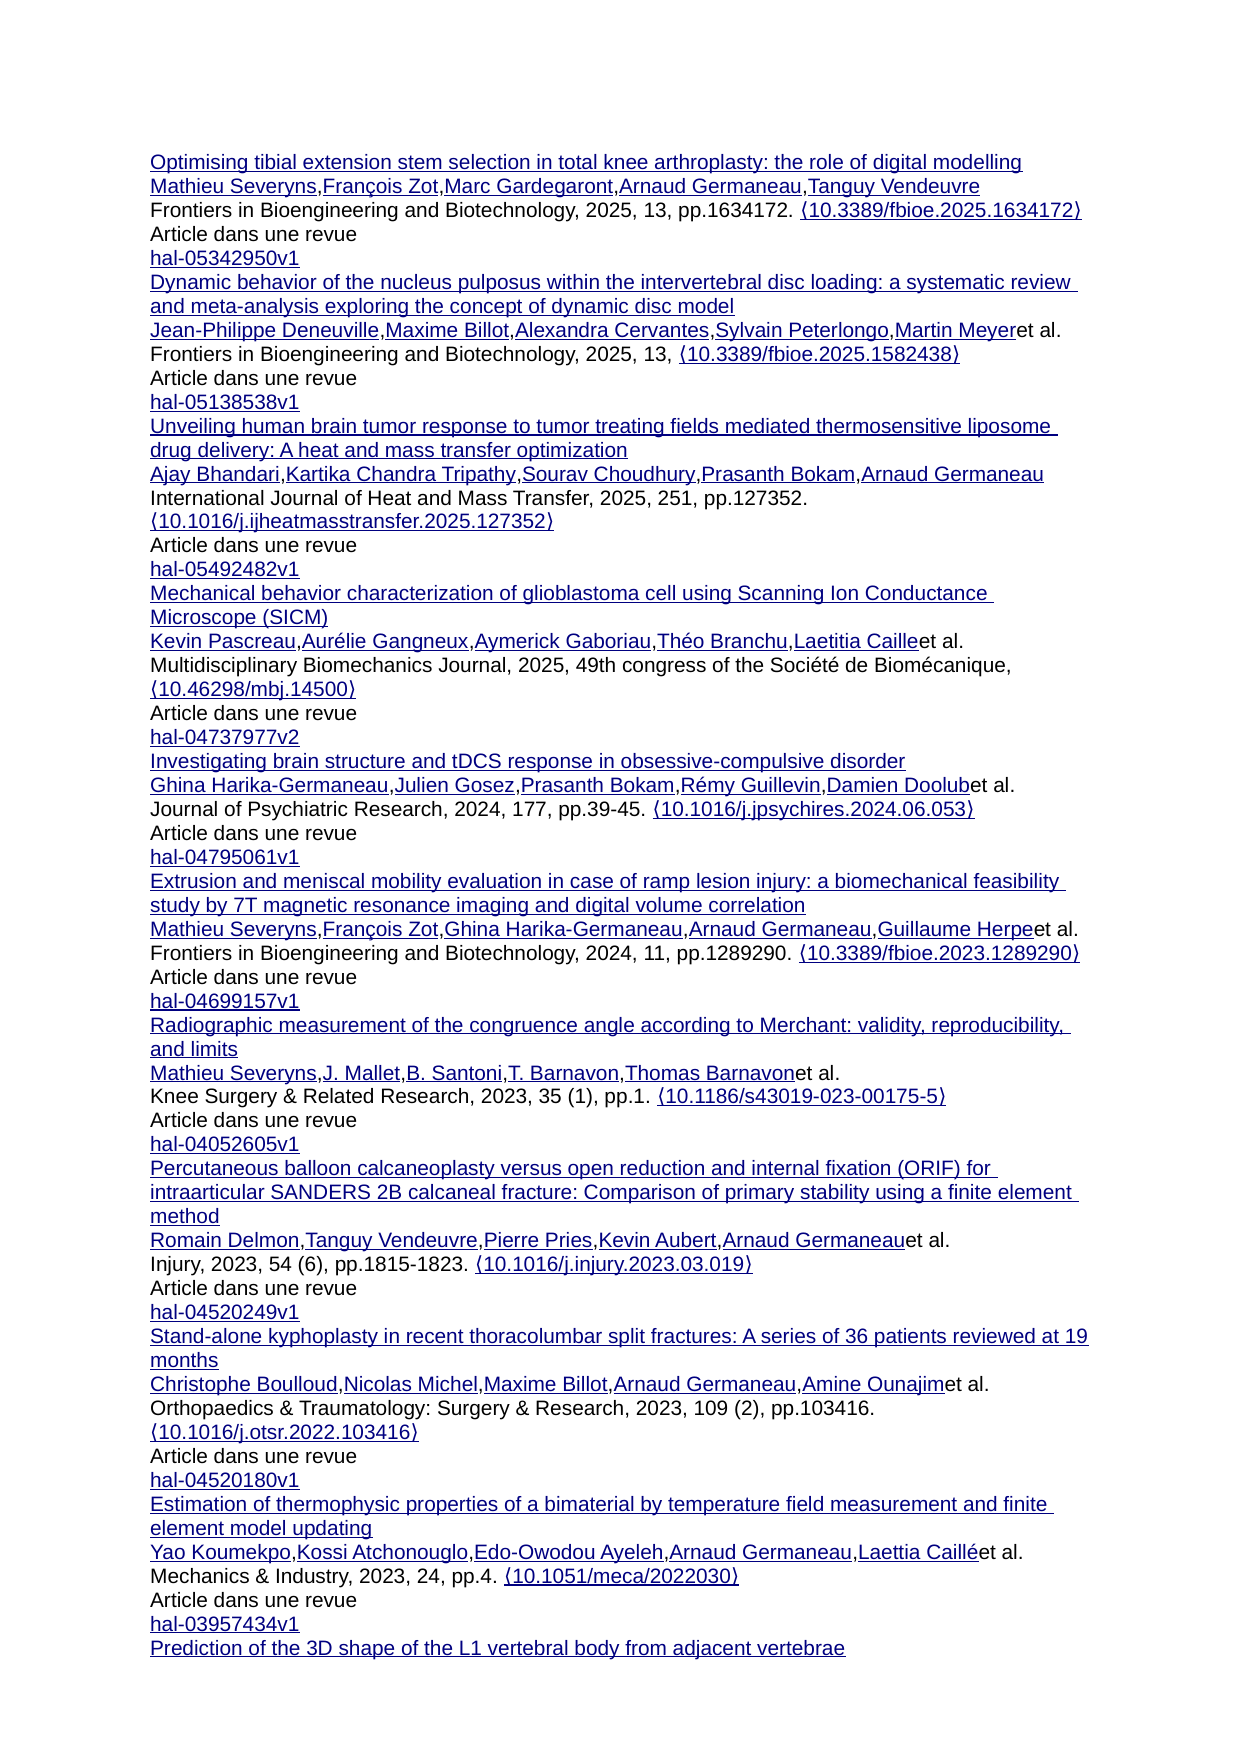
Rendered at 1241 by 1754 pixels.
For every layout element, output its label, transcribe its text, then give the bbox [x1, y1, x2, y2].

table_cell Dynamic behavior of the nucleus pulposus within the intervertebral disc loading: a systematic review and meta-analysis exploring the concept of dynamic disc model Jean-Philippe Deneuville,Maxime Billot,Alexandra Cervantes,Sylvain Peterlongo,Martin Meyeret al. Frontiers in Bioengineering and Biotechnology, 2025, 13, ⟨10.3389/fbioe.2025.1582438⟩ Article dans une revue hal-05138538v1 [150, 270, 1090, 413]
table_cell Mechanical behavior characterization of glioblastoma cell using Scanning Ion Conductance Microscope (SICM) Kevin Pascreau,Aurélie Gangneux,Aymerick Gaboriau,Théo Branchu,Laetitia Cailleet al. Multidisciplinary Biomechanics Journal, 2025, 49th congress of the Société de Biomécanique, ⟨10.46298/mbj.14500⟩ Article dans une revue hal-04737977v2 [150, 581, 1090, 749]
table_cell Prediction of the 3D shape of the L1 vertebral body from adjacent vertebrae [150, 1635, 1090, 1659]
table_cell Unveiling human brain tumor response to tumor treating fields mediated thermosensitive liposome drug delivery: A heat and mass transfer optimization Ajay Bhandari,Kartika Chandra Tripathy,Sourav Choudhury,Prasanth Bokam,Arnaud Germaneau International Journal of Heat and Mass Transfer, 2025, 251, pp.127352. ⟨10.1016/j.ijheatmasstransfer.2025.127352⟩ Article dans une revue hal-05492482v1 [150, 414, 1090, 581]
table_cell Investigating brain structure and tDCS response in obsessive-compulsive disorder Ghina Harika-Germaneau,Julien Gosez,Prasanth Bokam,Rémy Guillevin,Damien Doolubet al. Journal of Psychiatric Research, 2024, 177, pp.39-45. ⟨10.1016/j.jpsychires.2024.06.053⟩ Article dans une revue hal-04795061v1 [150, 749, 1090, 869]
table_cell Stand-alone kyphoplasty in recent thoracolumbar split fractures: A series of 36 patients reviewed at 19 months Christophe Boulloud,Nicolas Michel,Maxime Billot,Arnaud Germaneau,Amine Ounajimet al. Orthopaedics & Traumatology: Surgery & Research, 2023, 109 (2), pp.103416. ⟨10.1016/j.otsr.2022.103416⟩ Article dans une revue hal-04520180v1 [150, 1324, 1090, 1492]
table_cell Extrusion and meniscal mobility evaluation in case of ramp lesion injury: a biomechanical feasibility study by 7T magnetic resonance imaging and digital volume correlation Mathieu Severyns,François Zot,Ghina Harika-Germaneau,Arnaud Germaneau,Guillaume Herpeet al. Frontiers in Bioengineering and Biotechnology, 2024, 11, pp.1289290. ⟨10.3389/fbioe.2023.1289290⟩ Article dans une revue hal-04699157v1 [150, 869, 1090, 1012]
table_cell Optimising tibial extension stem selection in total knee arthroplasty: the role of digital modelling Mathieu Severyns,François Zot,Marc Gardegaront,Arnaud Germaneau,Tanguy Vendeuvre Frontiers in Bioengineering and Biotechnology, 2025, 13, pp.1634172. ⟨10.3389/fbioe.2025.1634172⟩ Article dans une revue hal-05342950v1 [150, 150, 1090, 270]
table_cell Radiographic measurement of the congruence angle according to Merchant: validity, reproducibility, and limits Mathieu Severyns,J. Mallet,B. Santoni,T. Barnavon,Thomas Barnavonet al. Knee Surgery & Related Research, 2023, 35 (1), pp.1. ⟨10.1186/s43019-023-00175-5⟩ Article dans une revue hal-04052605v1 [150, 1013, 1090, 1156]
table_cell Estimation of thermophysic properties of a bimaterial by temperature field measurement and finite element model updating Yao Koumekpo,Kossi Atchonouglo,Edo-Owodou Ayeleh,Arnaud Germaneau,Laettia Cailléet al. Mechanics & Industry, 2023, 24, pp.4. ⟨10.1051/meca/2022030⟩ Article dans une revue hal-03957434v1 [150, 1492, 1090, 1635]
table_cell Percutaneous balloon calcaneoplasty versus open reduction and internal fixation (ORIF) for intraarticular SANDERS 2B calcaneal fracture: Comparison of primary stability using a finite element method Romain Delmon,Tanguy Vendeuvre,Pierre Pries,Kevin Aubert,Arnaud Germaneauet al. Injury, 2023, 54 (6), pp.1815-1823. ⟨10.1016/j.injury.2023.03.019⟩ Article dans une revue hal-04520249v1 [150, 1156, 1090, 1324]
